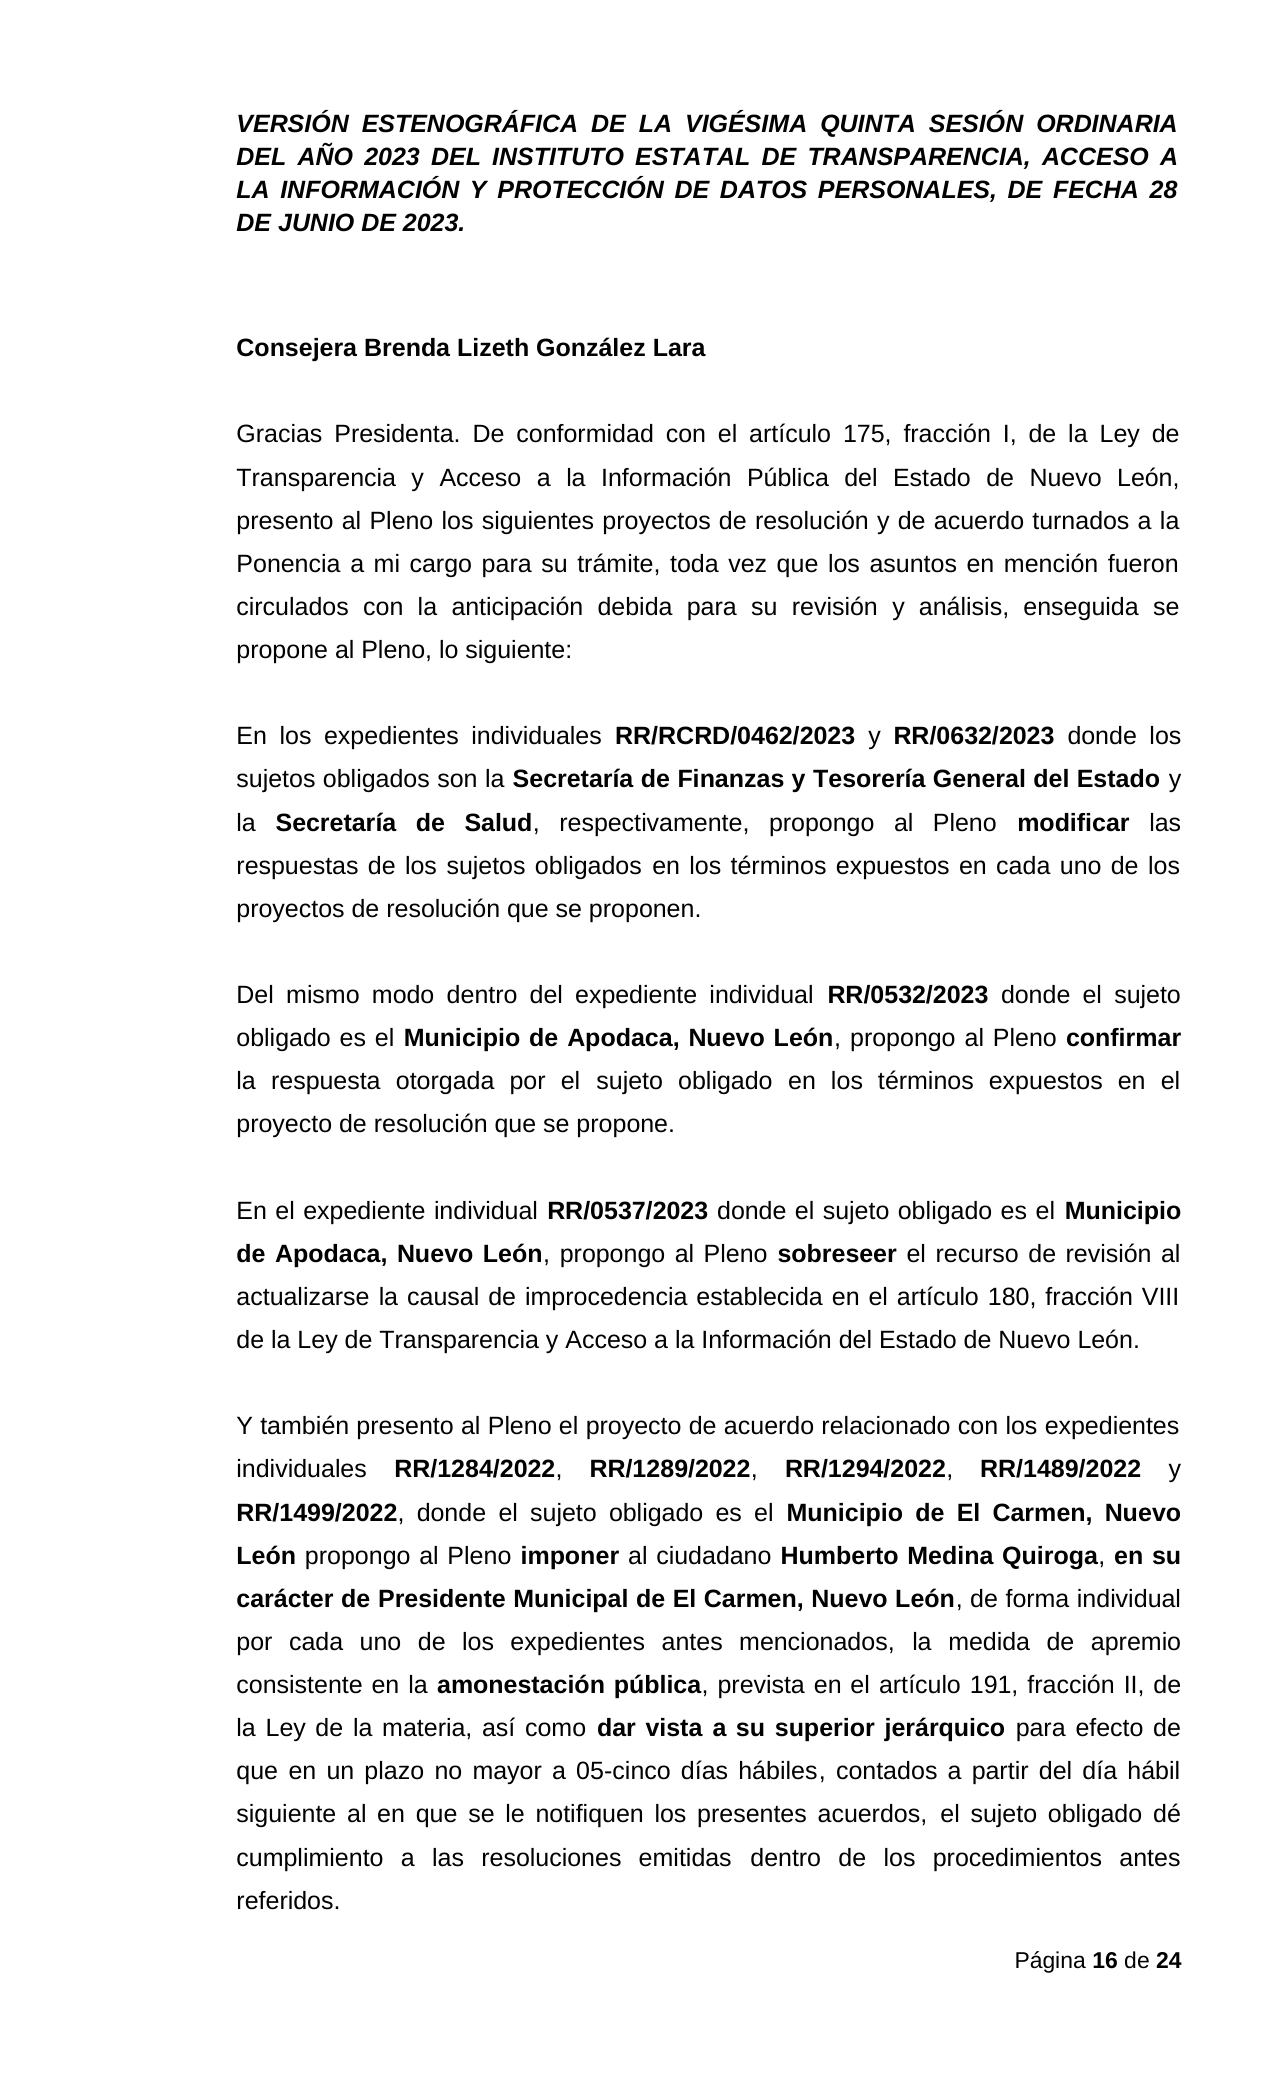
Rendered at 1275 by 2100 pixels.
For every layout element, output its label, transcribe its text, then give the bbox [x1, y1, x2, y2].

text Gracias Presidenta. De conformidad con el artículo 175, fracción I, de la Ley de Transparencia y Acceso a la Información Pública del Estado de Nuevo León, presento al Pleno los siguientes proyectos de resolución y de acuerdo turnados a la Ponencia a mi cargo para su trámite, toda vez que los asuntos en mención fueron circulados con la anticipación debida para su revisión y análisis, enseguida se propone al Pleno, lo siguiente: [236, 419, 1181, 664]
text Y también presento al Pleno el proyecto de acuerdo relacionado con los expedientes individuales RR/1284/2022, RR/1289/2022, RR/1294/2022, RR/1489/2022 y RR/1499/2022, donde el sujeto obligado es el Municipio de El Carmen, Nuevo León propongo al Pleno imponer al ciudadano Humberto Medina Quiroga, en su carácter de Presidente Municipal de El Carmen, Nuevo León, de forma individual por cada uno de los expedientes antes mencionados, la medida de apremio consistente en la amonestación pública, prevista en el artículo 191, fracción II, de la Ley de la materia, así como dar vista a su superior jerárquico para efecto de que en un plazo no mayor a 05-cinco días hábiles, contados a partir del día hábil siguiente al en que se le notifiquen los presentes acuerdos, el sujeto obligado dé cumplimiento a las resoluciones emitidas dentro de los procedimientos antes referidos. [236, 1411, 1181, 1914]
text En el expediente individual RR/0537/2023 donde el sujeto obligado es el Municipio de Apodaca, Nuevo León, propongo al Pleno sobreseer el recurso de revisión al actualizarse la causal de improcedencia establecida en el artículo 180, fracción VIII de la Ley de Transparencia y Acceso a la Información del Estado de Nuevo León. [236, 1196, 1181, 1354]
text En los expedientes individuales RR/RCRD/0462/2023 y RR/0632/2023 donde los sujetos obligados son la Secretaría de Finanzas y Tesorería General del Estado y la Secretaría de Salud, respectivamente, propongo al Pleno modificar las respuestas de los sujetos obligados en los términos expuestos en cada uno de los proyectos de resolución que se proponen. [236, 721, 1181, 923]
text Consejera Brenda Lizeth González Lara [236, 333, 1181, 362]
text Del mismo modo dentro del expediente individual RR/0532/2023 donde el sujeto obligado es el Municipio de Apodaca, Nuevo León, propongo al Pleno confirmar la respuesta otorgada por el sujeto obligado en los términos expuestos en el proyecto de resolución que se propone. [236, 980, 1181, 1138]
